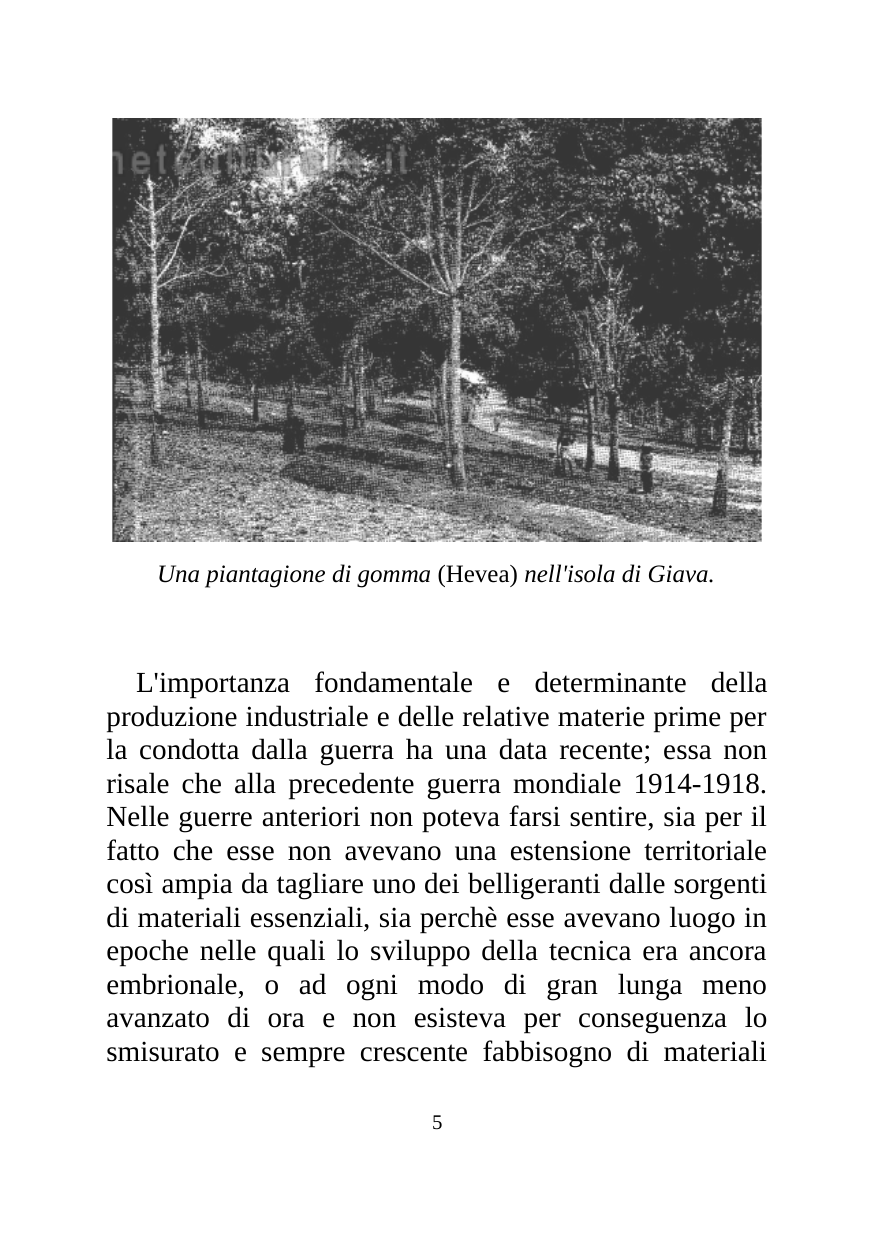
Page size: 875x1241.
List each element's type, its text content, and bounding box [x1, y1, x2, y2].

text Una piantagione di gomma (Hevea) nell'isola di Giava. [112, 542, 762, 588]
text L'importanza fondamentale e determinante della produzione industriale e delle relative materie prime per la condotta dalla guerra ha una data recente; essa non risale che alla precedente guerra mondiale 1914-1918. Nelle guerre anteriori non poteva farsi sentire, sia per il fatto che esse non avevano una estensione territoriale così ampia da tagliare uno dei belligeranti dalle sorgenti di materiali essenziali, sia perchè esse avevano luogo in epoche nelle quali lo sviluppo della tecnica era ancora embrionale, o ad ogni modo di gran lunga meno avanzato di ora e non esisteva per conseguenza lo smisurato e sempre crescente fabbisogno di materiali [106, 106, 768, 1068]
picture [112, 118, 762, 542]
